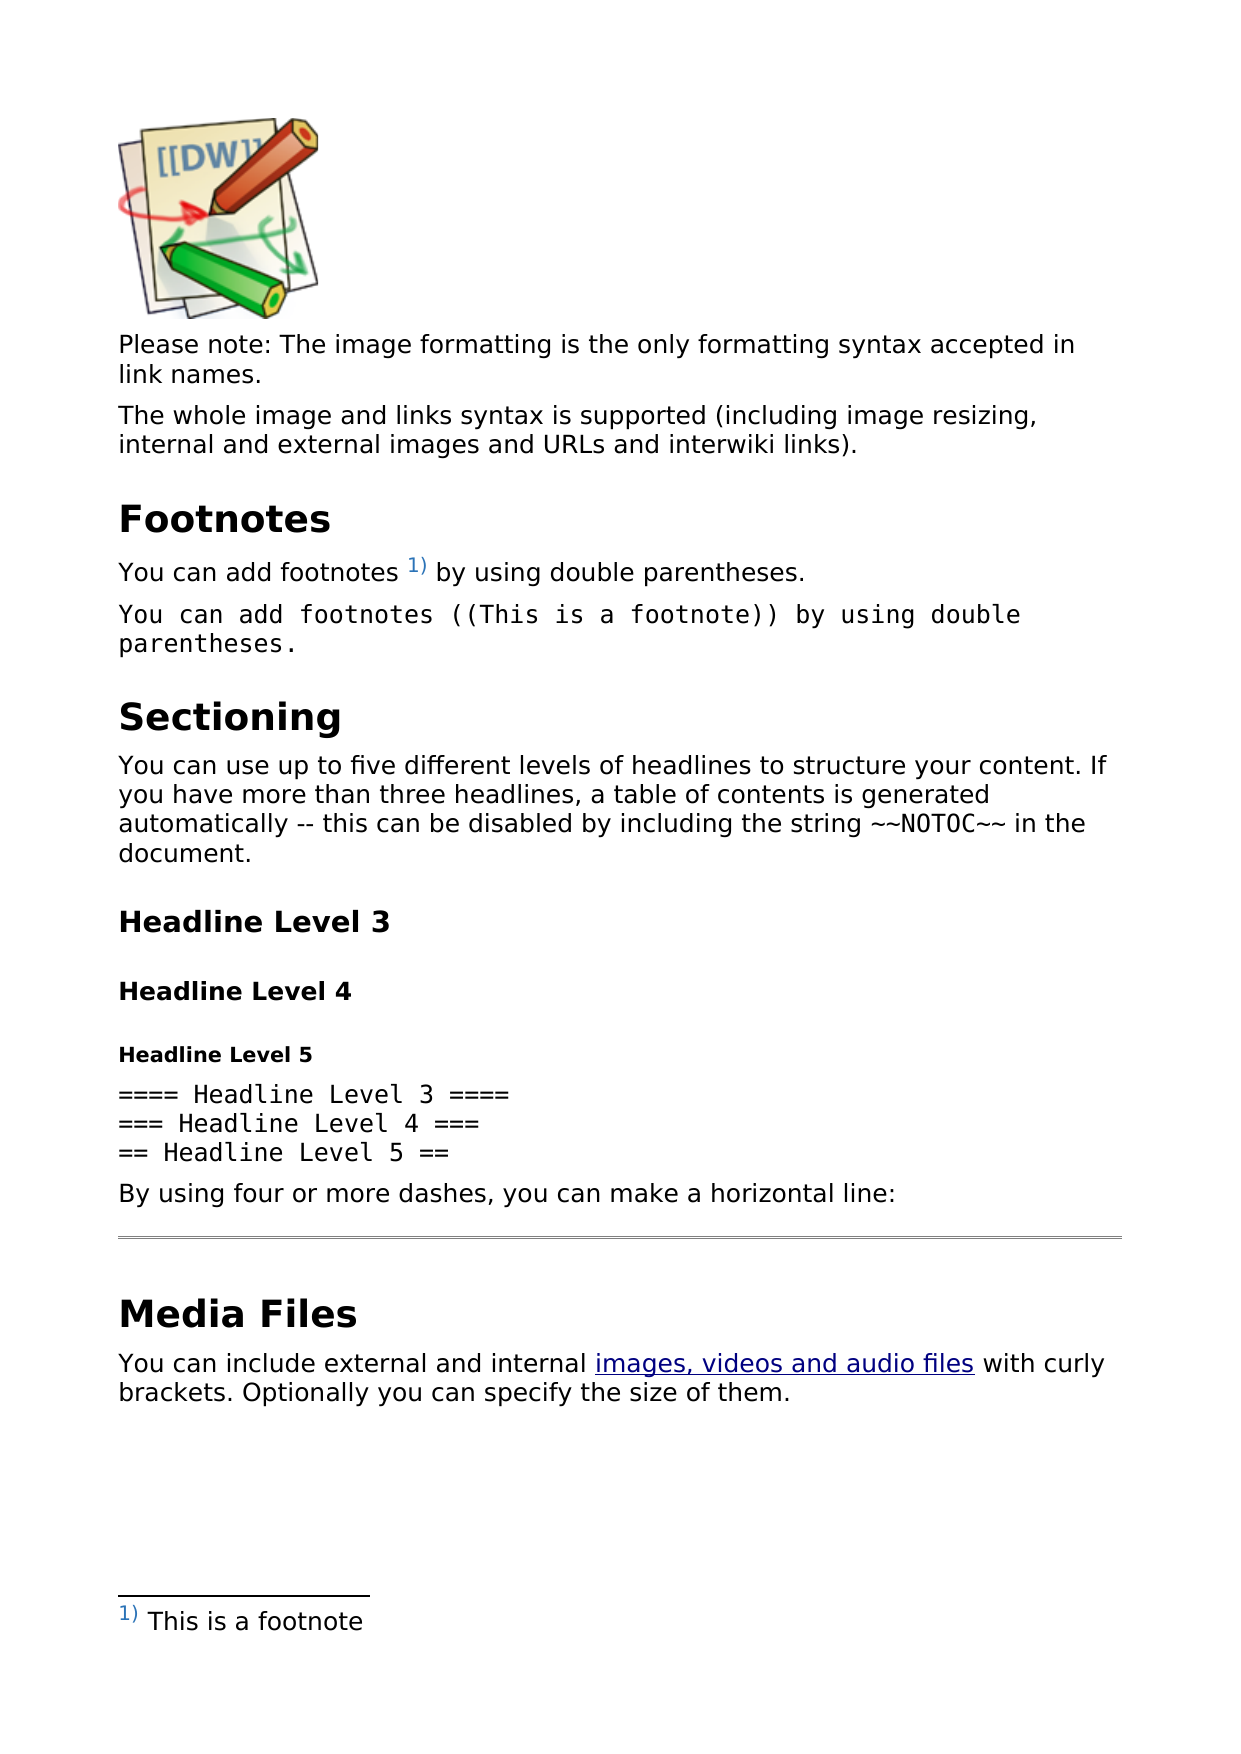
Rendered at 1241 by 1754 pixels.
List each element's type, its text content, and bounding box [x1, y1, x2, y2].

subtitle Headline Level 5 [118, 1043, 1122, 1068]
subtitle Sectioning [118, 695, 1122, 739]
picture [118, 118, 319, 319]
subtitle Headline Level 4 [118, 977, 1122, 1006]
text ==== Headline Level 3 ==== === Headline Level 4 === == Headline Level 5 == [118, 1080, 1122, 1168]
text By using four or more dashes, you can make a horizontal line: [118, 1179, 1122, 1209]
text Please note: The image formatting is the only formatting syntax accepted in link names. [118, 331, 1122, 389]
text You can use up to five different levels of headlines to structure your content. If you have more than three headlines, a table of contents is generated automatically -- this can be disabled by including the string ~~NOTOC~~ in the document. [118, 751, 1122, 868]
subtitle Media Files [118, 1293, 1122, 1336]
text You can add footnotes ((This is a footnote)) by using double parentheses. [118, 600, 1122, 658]
subtitle Footnotes [118, 497, 1122, 541]
text This is a footnote [118, 1602, 1122, 1636]
text You can add footnotes by using double parentheses. [118, 553, 1122, 587]
text The whole image and links syntax is supported (including image resizing, internal and external images and URLs and interwiki links). [118, 401, 1122, 460]
text You can include external and internal images, videos and audio files with curly brackets. Optionally you can specify the size of them. [118, 1349, 1122, 1407]
subtitle Headline Level 3 [118, 905, 1122, 939]
